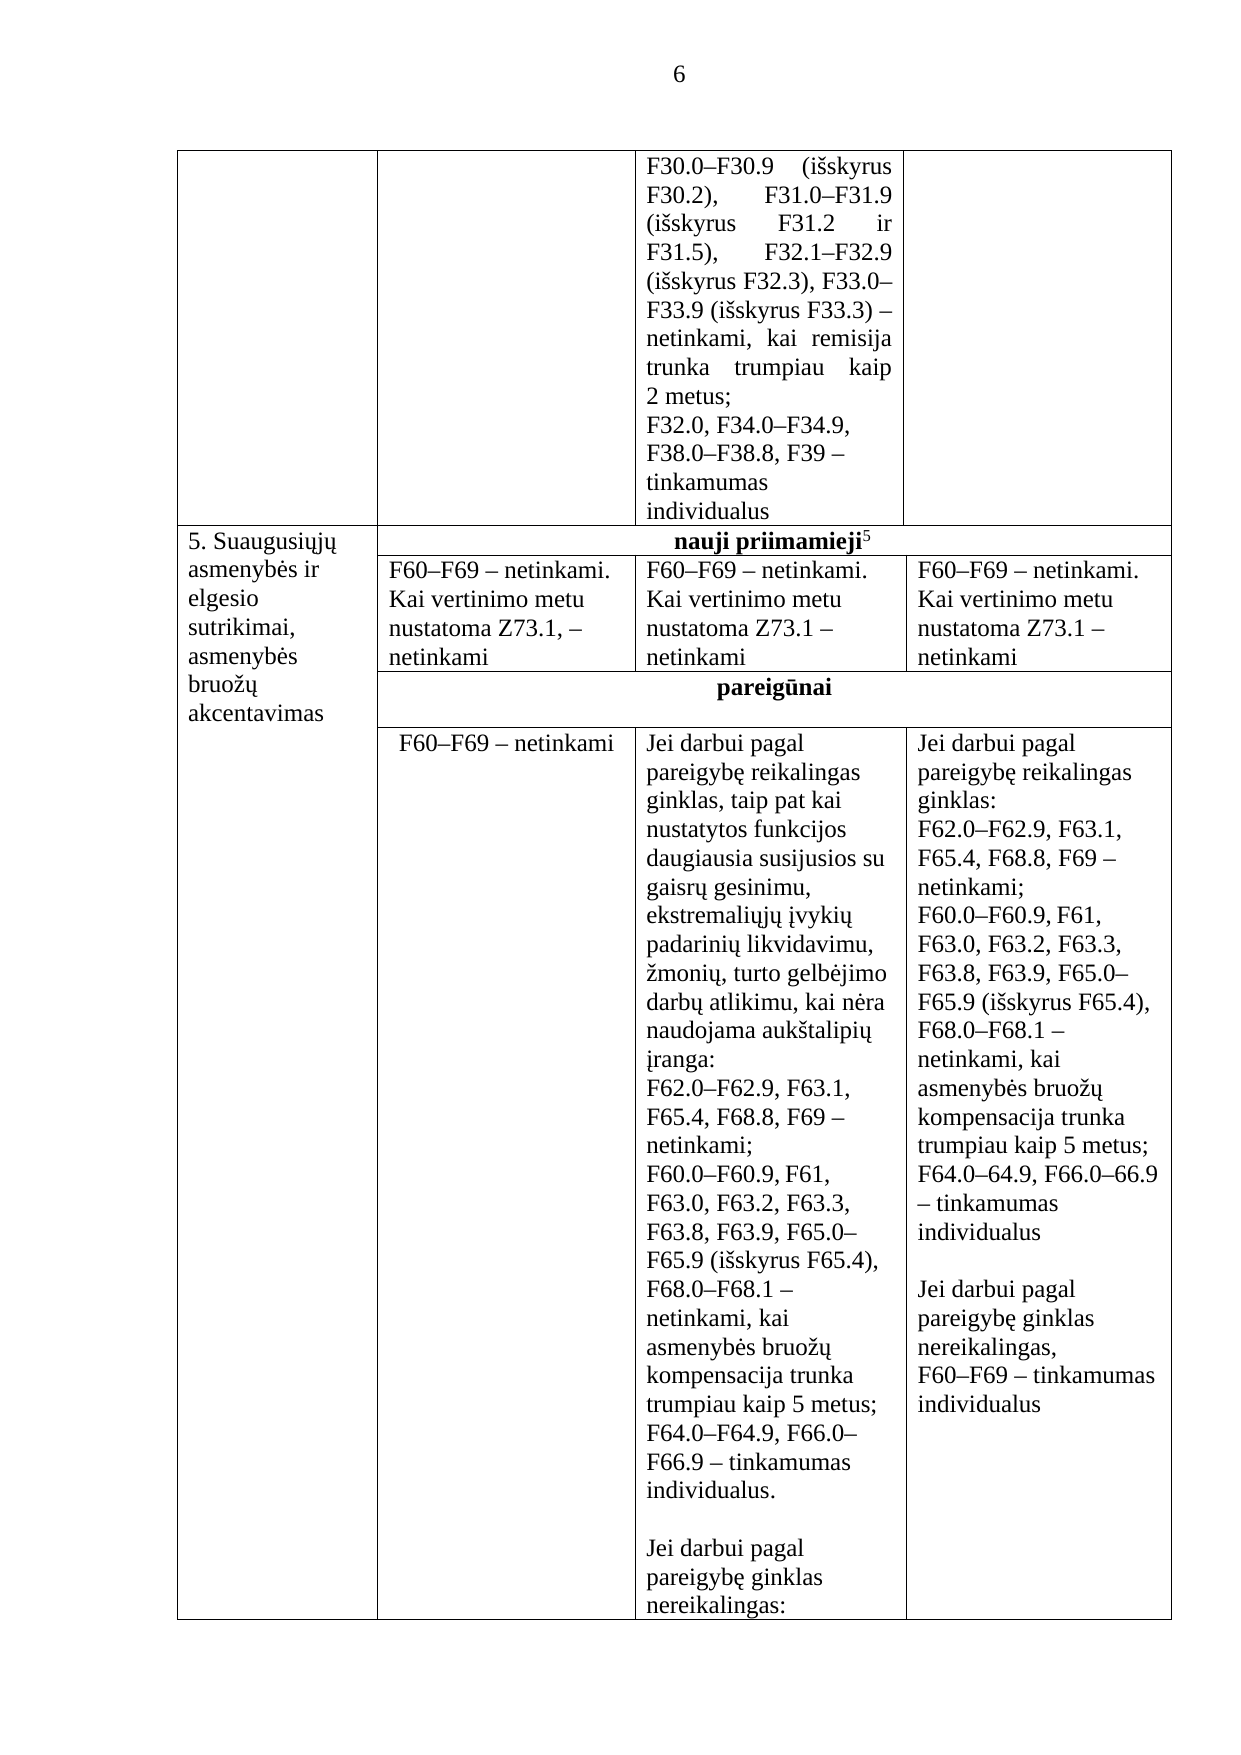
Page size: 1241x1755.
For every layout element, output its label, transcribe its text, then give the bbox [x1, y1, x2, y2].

table_cell F60–F69 – netinkami. Kai vertinimo metu nustatoma Z73.1, – netinkami [378, 556, 635, 671]
table_cell 5. Suaugusiųjų asmenybės ir elgesio sutrikimai, asmenybės bruožų akcentavimas [178, 526, 377, 727]
table_cell F30.0–F30.9 (išskyrus F30.2), F31.0–F31.9 (išskyrus F31.2 ir F31.5), F32.1–F32.9 (išskyrus F32.3), F33.0–F33.9 (išskyrus F33.3) – netinkami, kai remisija trunka trumpiau kaip 2 metus; F32.0, F34.0–F34.9, F38.0–F38.8, F39 – tinkamumas individualus [636, 151, 903, 525]
table_cell pareigūnai [378, 672, 1171, 727]
table_cell [904, 151, 1171, 525]
table_cell Jei darbui pagal pareigybę reikalingas ginklas: F62.0–F62.9, F63.1, F65.4, F68.8, F69 – netinkami; F60.0–F60.9, F61, F63.0, F63.2, F63.3, F63.8, F63.9, F65.0–F65.9 (išskyrus F65.4), F68.0–F68.1 – netinkami, kai asmenybės bruožų kompensacija trunka trumpiau kaip 5 metus; F64.0–64.9, F66.0–66.9 – tinkamumas individualus Jei darbui pagal pareigybę ginklas nereikalingas, F60–F69 – tinkamumas individualus [907, 728, 1171, 1619]
table_cell [178, 727, 377, 1619]
table_cell F60–F69 – netinkami. Kai vertinimo metu nustatoma Z73.1 – netinkami [636, 556, 906, 671]
table_cell [178, 151, 377, 525]
table_cell Jei darbui pagal pareigybę reikalingas ginklas, taip pat kai nustatytos funkcijos daugiausia susijusios su gaisrų gesinimu, ekstremaliųjų įvykių padarinių likvidavimu, žmonių, turto gelbėjimo darbų atlikimu, kai nėra naudojama aukštalipių įranga: F62.0–F62.9, F63.1, F65.4, F68.8, F69 – netinkami; F60.0–F60.9, F61, F63.0, F63.2, F63.3, F63.8, F63.9, F65.0–F65.9 (išskyrus F65.4), F68.0–F68.1 – netinkami, kai asmenybės bruožų kompensacija trunka trumpiau kaip 5 metus; F64.0–F64.9, F66.0–F66.9 – tinkamumas individualus. Jei darbui pagal pareigybę ginklas nereikalingas: [636, 728, 906, 1619]
table_cell F60–F69 – netinkami [378, 728, 635, 1619]
table_cell nauji priimamieji5 [378, 526, 1171, 554]
table_cell [378, 151, 635, 525]
table_cell F60–F69 – netinkami. Kai vertinimo metu nustatoma Z73.1 – netinkami [907, 556, 1171, 671]
